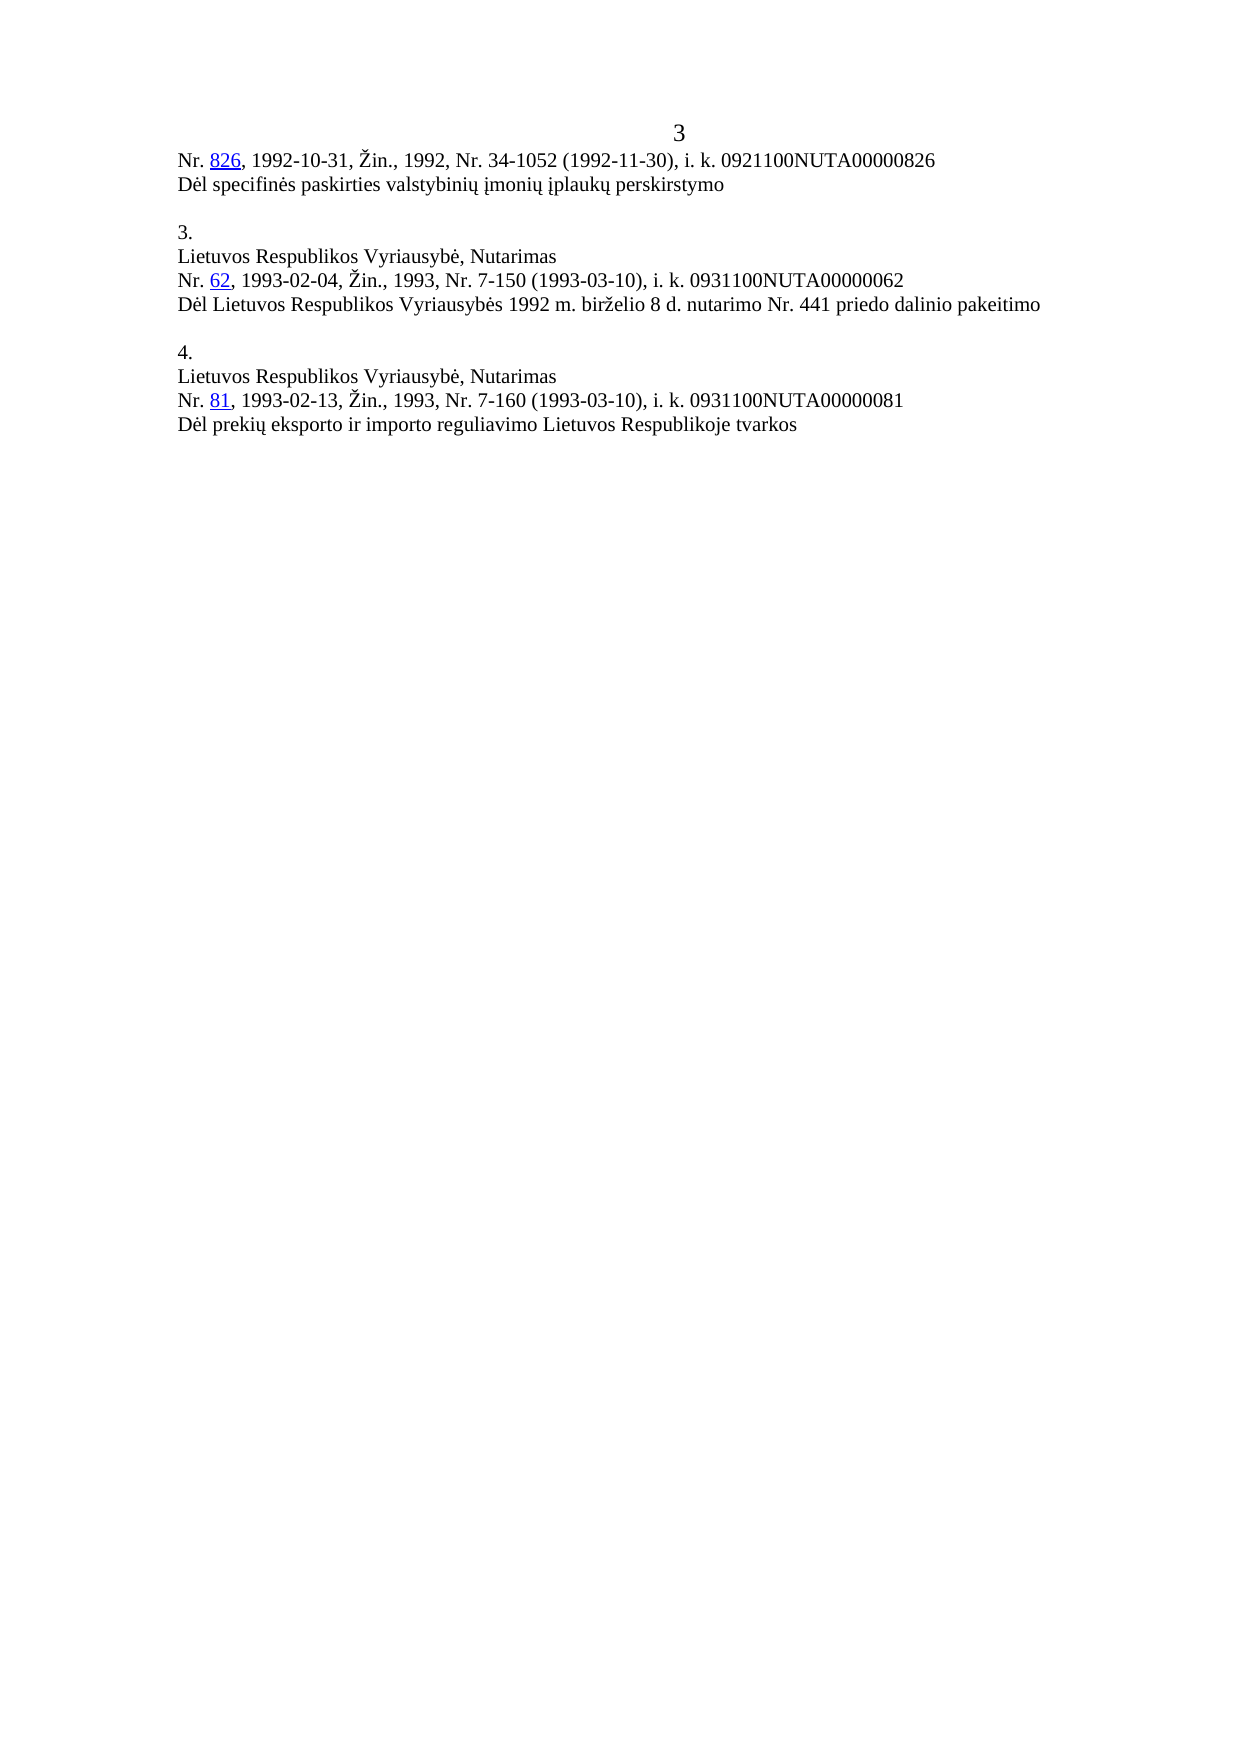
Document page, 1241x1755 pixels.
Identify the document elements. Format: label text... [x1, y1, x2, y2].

text 3. [177, 220, 1181, 244]
text Lietuvos Respublikos Vyriausybė, Nutarimas [177, 244, 1181, 268]
text Nr. 62, 1993-02-04, Žin., 1993, Nr. 7-150 (1993-03-10), i. k. 0931100NUTA00000062 [177, 268, 1181, 292]
text Nr. 826, 1992-10-31, Žin., 1992, Nr. 34-1052 (1992-11-30), i. k. 0921100NUTA00000826 [177, 148, 1181, 172]
text Nr. 81, 1993-02-13, Žin., 1993, Nr. 7-160 (1993-03-10), i. k. 0931100NUTA00000081 [177, 388, 1181, 412]
text 4. [177, 340, 1181, 364]
text Lietuvos Respublikos Vyriausybė, Nutarimas [177, 364, 1181, 388]
text Dėl Lietuvos Respublikos Vyriausybės 1992 m. birželio 8 d. nutarimo Nr. 441 priedo dalinio pakeitimo [177, 292, 1181, 316]
text Dėl specifinės paskirties valstybinių įmonių įplaukų perskirstymo [177, 172, 1181, 196]
text Dėl prekių eksporto ir importo reguliavimo Lietuvos Respublikoje tvarkos [177, 412, 1181, 436]
